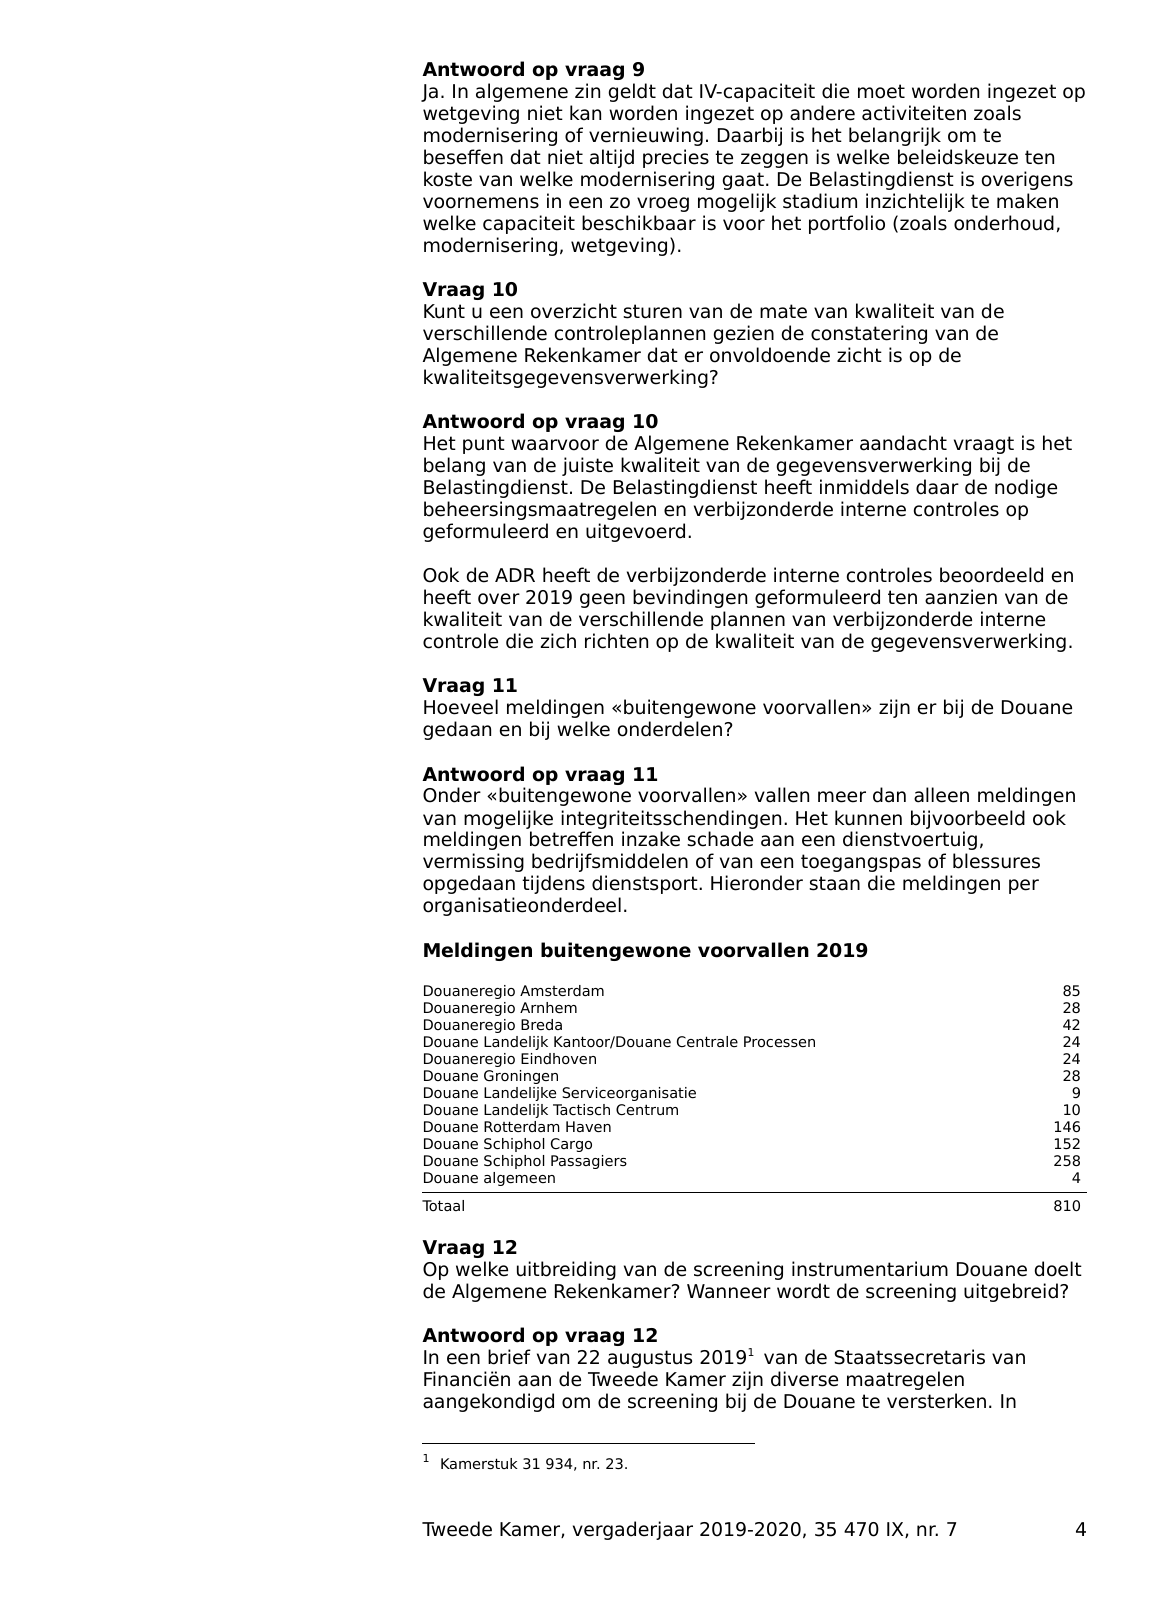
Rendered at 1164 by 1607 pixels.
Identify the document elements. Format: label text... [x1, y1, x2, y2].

table_cell Douane Landelijke Serviceorganisatie [422, 1085, 1028, 1102]
table_cell 10 [1028, 1102, 1087, 1119]
text Op welke uitbreiding van de screening instrumentarium Douane doelt de Algemene Rekenkamer? Wanneer wordt de screening uitgebreid? [422, 1259, 1087, 1303]
table_cell 28 [1028, 1068, 1087, 1085]
table_cell Douane Landelijk Kantoor/Douane Centrale Processen [422, 1034, 1028, 1051]
table_cell Douane Rotterdam Haven [422, 1119, 1028, 1136]
table_cell Douaneregio Breda [422, 1017, 1028, 1034]
subtitle Antwoord op vraag 12 [422, 1325, 1087, 1347]
subtitle Vraag 11 [422, 675, 1087, 697]
text Kamerstuk 31 934, nr. 23. [422, 1452, 1087, 1474]
table_cell 152 [1028, 1136, 1087, 1153]
table_cell 24 [1028, 1034, 1087, 1051]
text Hoeveel meldingen «buitengewone voorvallen» zijn er bij de Douane gedaan en bij welke onderdelen? [422, 697, 1087, 741]
table_cell Douane Schiphol Passagiers [422, 1153, 1028, 1170]
table_cell Douane Groningen [422, 1068, 1028, 1085]
table_cell Douaneregio Arnhem [422, 1000, 1028, 1017]
table_cell 258 [1028, 1153, 1087, 1170]
text Ja. In algemene zin geldt dat IV-capaciteit die moet worden ingezet op wetgeving niet kan worden ingezet op andere activiteiten zoals modernisering of vernieuwing. Daarbij is het belangrijk om te beseffen dat niet altijd precies te zeggen is welke beleidskeuze ten koste van welke modernisering gaat. De Belastingdienst is overigens voornemens in een zo vroeg mogelijk stadium inzichtelijk te maken welke capaciteit beschikbaar is voor het portfolio (zoals onderhoud, modernisering, wetgeving). [422, 81, 1087, 257]
table_cell 42 [1028, 1017, 1087, 1034]
text Ook de ADR heeft de verbijzonderde interne controles beoordeeld en heeft over 2019 geen bevindingen geformuleerd ten aanzien van de kwaliteit van de verschillende plannen van verbijzonderde interne controle die zich richten op de kwaliteit van de gegevensverwerking. [422, 565, 1087, 653]
text Onder «buitengewone voorvallen» vallen meer dan alleen meldingen van mogelijke integriteitsschendingen. Het kunnen bijvoorbeeld ook meldingen betreffen inzake schade aan een dienstvoertuig, vermissing bedrijfsmiddelen of van een toegangspas of blessures opgedaan tijdens dienstsport. Hieronder staan die meldingen per organisatieonderdeel. [422, 785, 1087, 917]
subtitle Vraag 10 [422, 279, 1087, 301]
table_cell Totaal [422, 1193, 1028, 1214]
table_header 85 [1028, 983, 1087, 1000]
text Kunt u een overzicht sturen van de mate van kwaliteit van de verschillende controleplannen gezien de constatering van de Algemene Rekenkamer dat er onvoldoende zicht is op de kwaliteitsgegevensverwerking? [422, 301, 1087, 389]
subtitle Meldingen buitengewone voorvallen 2019 [422, 939, 1087, 961]
subtitle Antwoord op vraag 10 [422, 411, 1087, 433]
table_cell 810 [1028, 1193, 1087, 1214]
table_header Douaneregio Amsterdam [422, 983, 1028, 1000]
table_cell 28 [1028, 1000, 1087, 1017]
subtitle Vraag 12 [422, 1237, 1087, 1259]
text In een brief van 22 augustus 2019 van de Staatssecretaris van Financiën aan de Tweede Kamer zijn diverse maatregelen aangekondigd om de screening bij de Douane te versterken. In [422, 1347, 1087, 1413]
table_cell 9 [1028, 1085, 1087, 1102]
table_cell 24 [1028, 1051, 1087, 1068]
text Het punt waarvoor de Algemene Rekenkamer aandacht vraagt is het belang van de juiste kwaliteit van de gegevensverwerking bij de Belastingdienst. De Belastingdienst heeft inmiddels daar de nodige beheersingsmaatregelen en verbijzonderde interne controles op geformuleerd en uitgevoerd. [422, 433, 1087, 543]
table_cell Douane algemeen [422, 1170, 1028, 1192]
table_cell 146 [1028, 1119, 1087, 1136]
subtitle Antwoord op vraag 9 [422, 59, 1087, 81]
table_cell 4 [1028, 1170, 1087, 1192]
subtitle Antwoord op vraag 11 [422, 763, 1087, 785]
table_cell Douane Schiphol Cargo [422, 1136, 1028, 1153]
table_cell Douaneregio Eindhoven [422, 1051, 1028, 1068]
table_cell Douane Landelijk Tactisch Centrum [422, 1102, 1028, 1119]
